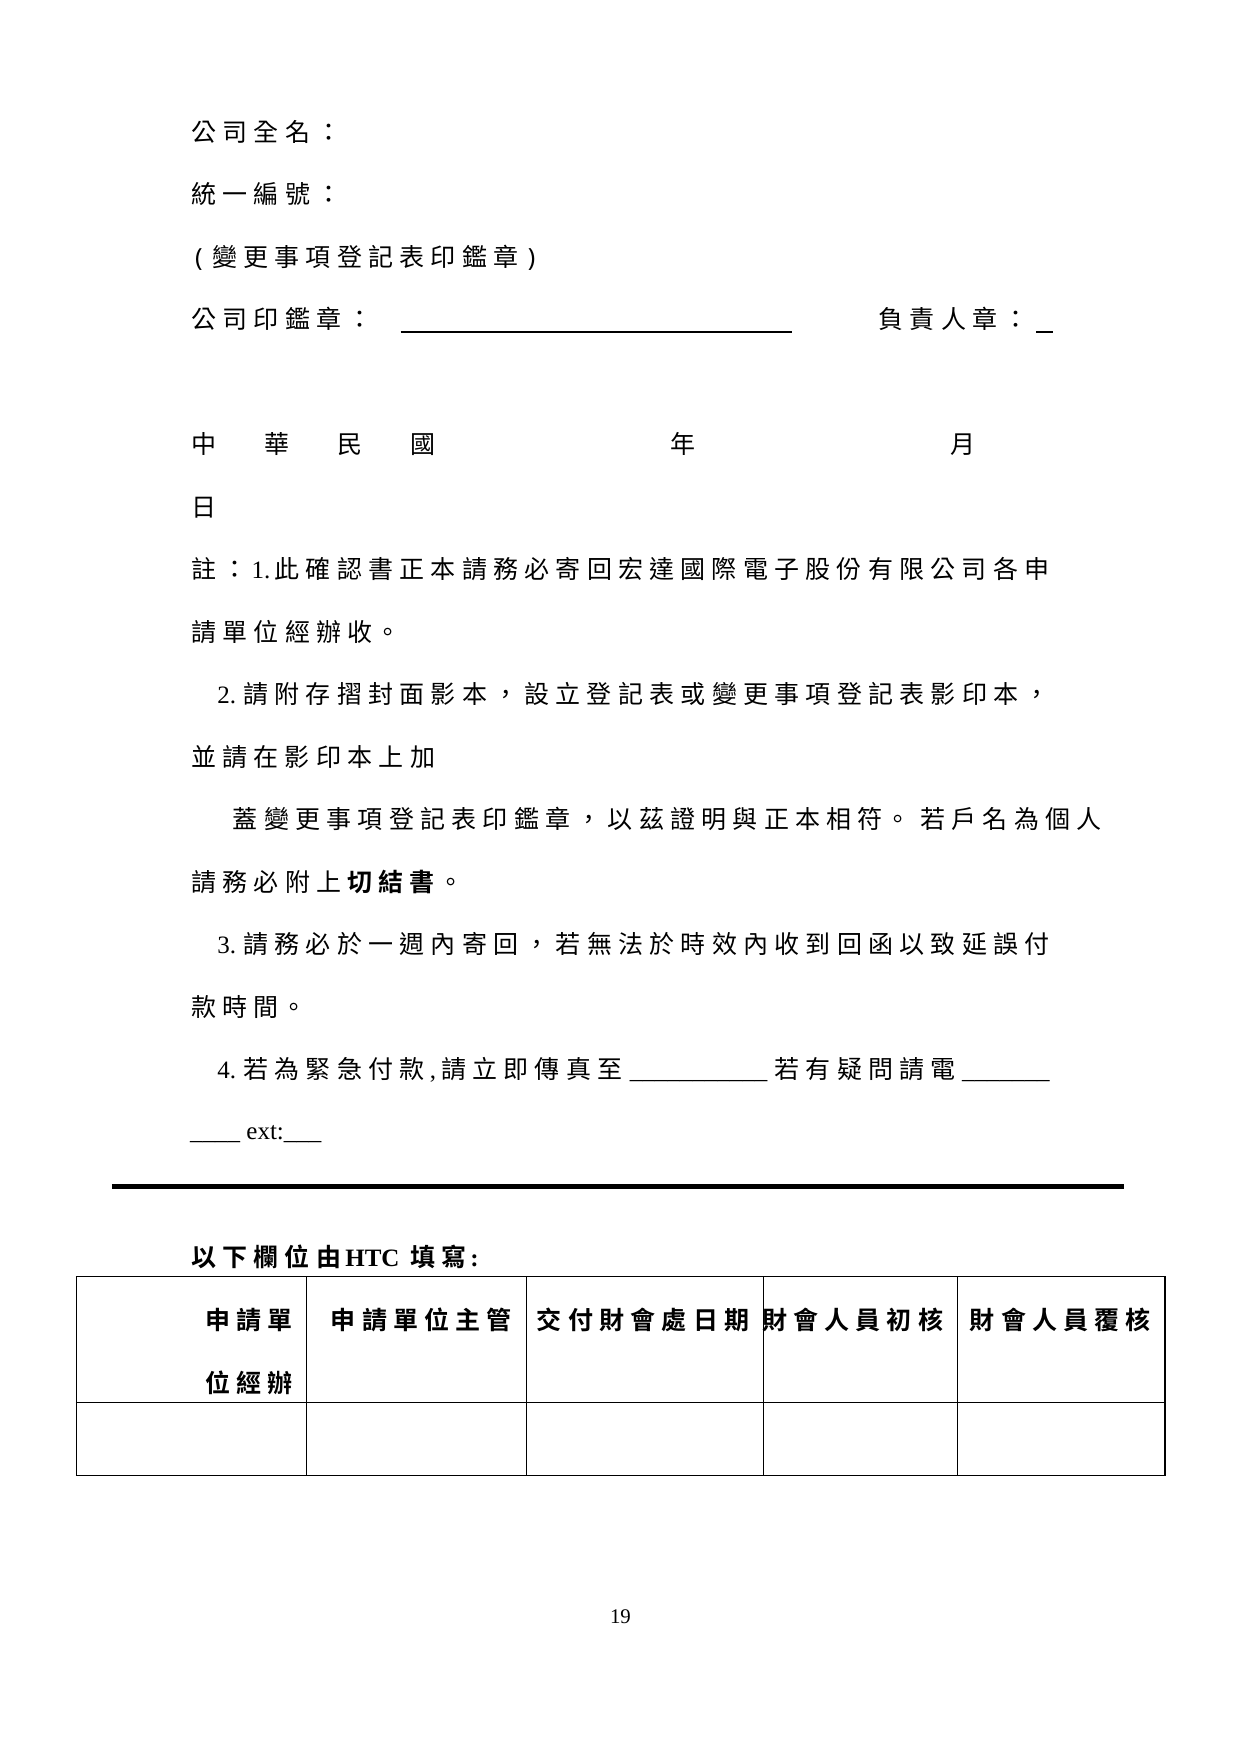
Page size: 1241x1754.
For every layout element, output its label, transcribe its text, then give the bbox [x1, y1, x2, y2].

text 4.若為緊急付款,請立即傳真至___________若有疑問請電___________ ext:___ [128, 1026, 1052, 1151]
table_cell [764, 1403, 957, 1475]
text 2.請附存摺封面影本，設立登記表或變更事項登記表影印本，並請在影印本上加 [129, 651, 1052, 776]
table_header 財會人員初核 [764, 1277, 957, 1402]
table_header 交付財會處日期 [527, 1277, 763, 1402]
table_cell [527, 1403, 763, 1475]
text 公司印鑑章： 負責人章： 中 華 民 國 年 月 日 [188, 276, 1052, 526]
text (變更事項登記表印鑑章) [188, 214, 1052, 276]
text 註：1.此確認書正本請務必寄回宏達國際電子股份有限公司各申請單位經辦收。 [129, 526, 1052, 651]
text 統一編號： [188, 151, 1052, 214]
text 蓋變更事項登記表印鑑章，以茲證明與正本相符。若戶名為個人請務必附上切結書。 [129, 776, 1132, 901]
table_header 申請單位主管 [307, 1277, 526, 1402]
text 以下欄位由HTC 填寫: [128, 1214, 1052, 1276]
text 公司全名： [188, 89, 1052, 151]
table_cell [958, 1403, 1164, 1475]
table_header 財會人員覆核 [958, 1277, 1164, 1402]
table_cell [307, 1403, 526, 1475]
text 3.請務必於一週內寄回，若無法於時效內收到回函以致延誤付款時間。 [128, 901, 1052, 1026]
table_header 申請單位經辦 [77, 1277, 306, 1402]
table_cell [77, 1403, 306, 1475]
